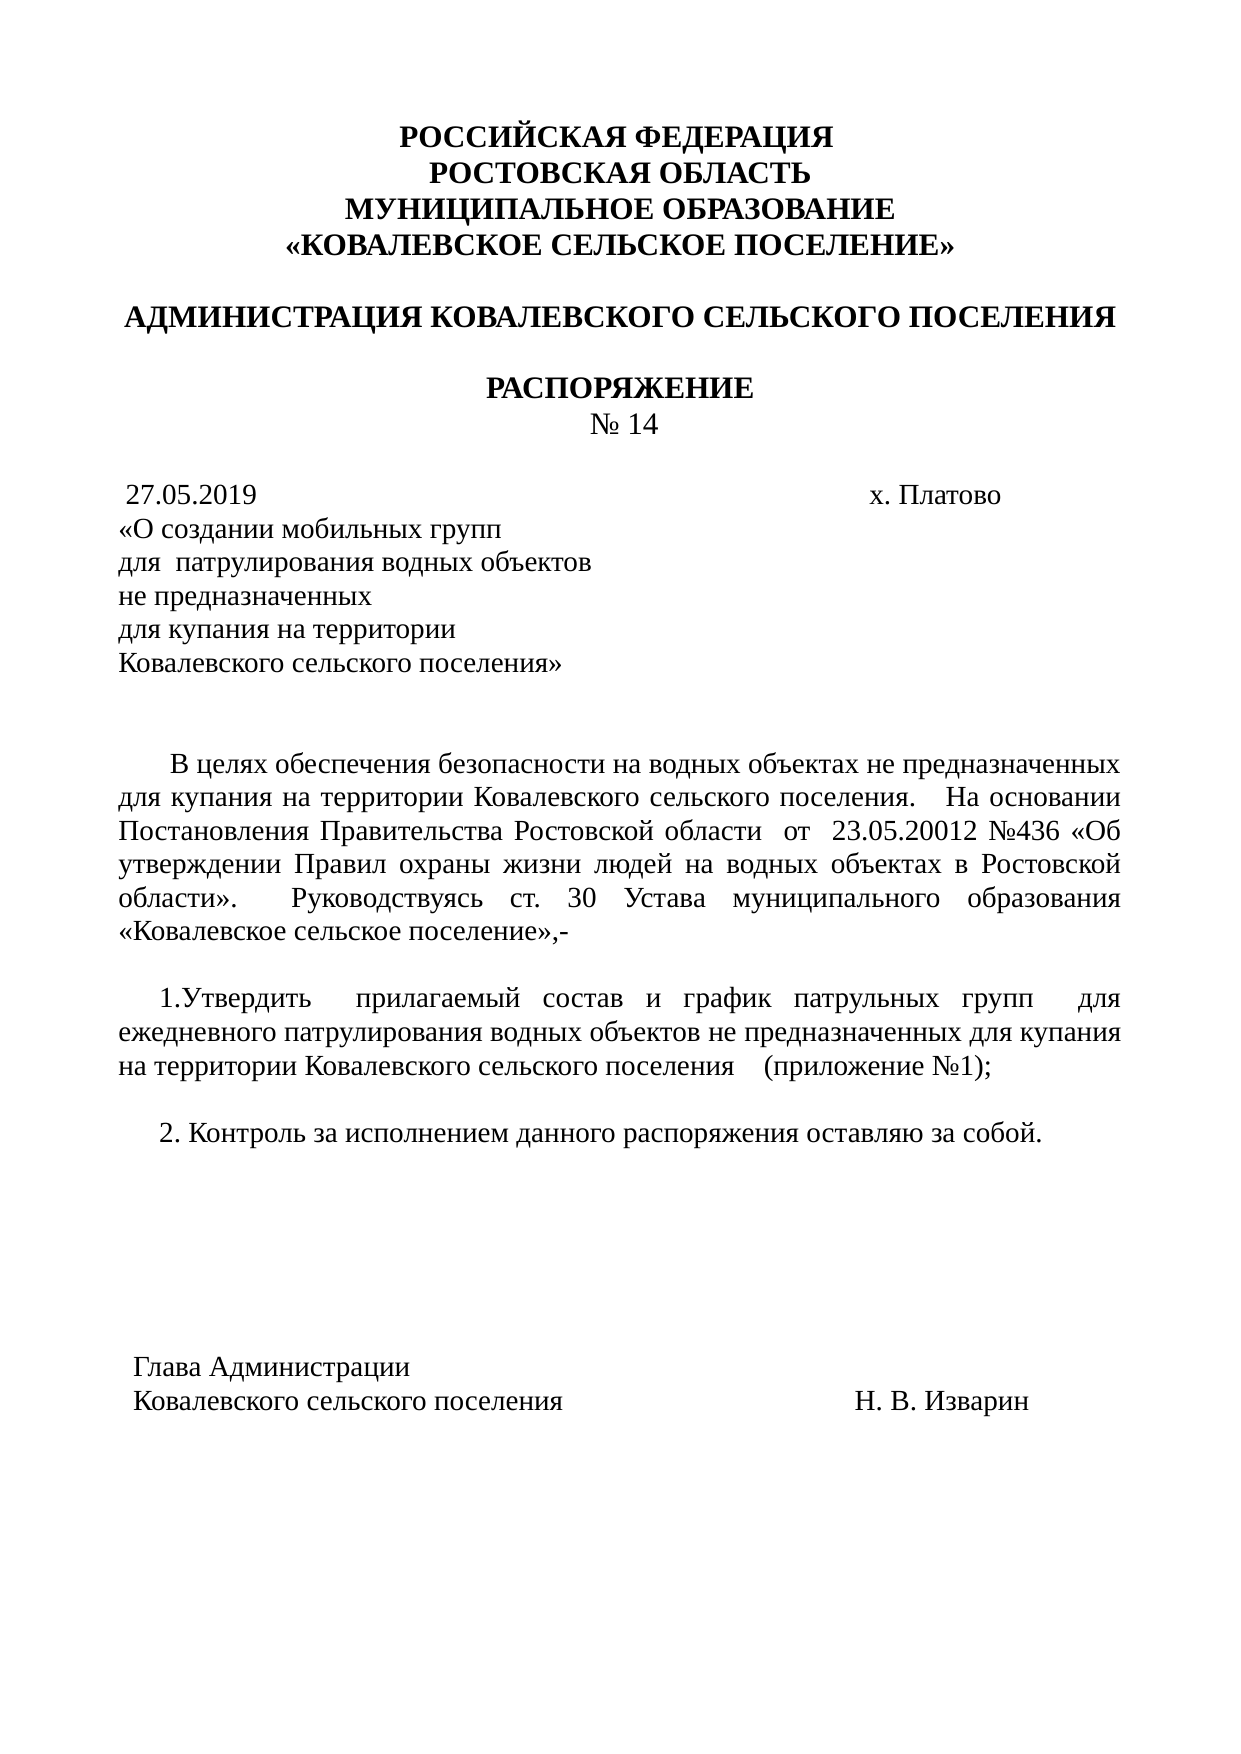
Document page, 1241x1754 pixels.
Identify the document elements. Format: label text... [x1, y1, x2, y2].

text В целях обеспечения безопасности на водных объектах не предназначенных для купания на территории Ковалевского сельского поселения. На основании Постановления Правительства Ростовской области от 23.05.20012 №436 «Об утверждении Правил охраны жизни людей на водных объектах в Ростовской области». Руководствуясь ст. 30 Устава муниципального образования «Ковалевское сельское поселение»,- [118, 746, 1122, 947]
text № 14 [118, 406, 1122, 442]
text Глава Администрации Ковалевского сельского поселения Н. В. Изварин [133, 1349, 1122, 1417]
text «О создании мобильных групп для патрулирования водных объектов [118, 511, 1122, 578]
text для купания на территории [118, 612, 1122, 645]
text РОССИЙСКАЯ ФЕДЕРАЦИЯ [118, 118, 1122, 154]
text РАСПОРЯЖЕНИЕ [118, 370, 1122, 406]
text АДМИНИСТРАЦИЯ КОВАЛЕВСКОГО СЕЛЬСКОГО ПОСЕЛЕНИЯ [118, 298, 1122, 334]
text 1.Утвердить прилагаемый состав и график патрульных групп для ежедневного патрулирования водных объектов не предназначенных для купания на территории Ковалевского сельского поселения (приложение №1); [118, 981, 1122, 1081]
text МУНИЦИПАЛЬНОЕ ОБРАЗОВАНИЕ [118, 190, 1122, 226]
text 2. Контроль за исполнением данного распоряжения оставляю за собой. [118, 1115, 1122, 1148]
text РОСТОВСКАЯ ОБЛАСТЬ [118, 154, 1122, 190]
text Ковалевского сельского поселения» [118, 645, 1122, 679]
text 27.05.2019 х. Платово [118, 477, 1122, 511]
text «КОВАЛЕВСКОЕ СЕЛЬСКОЕ ПОСЕЛЕНИЕ» [118, 226, 1122, 262]
text не предназначенных [118, 578, 1122, 612]
